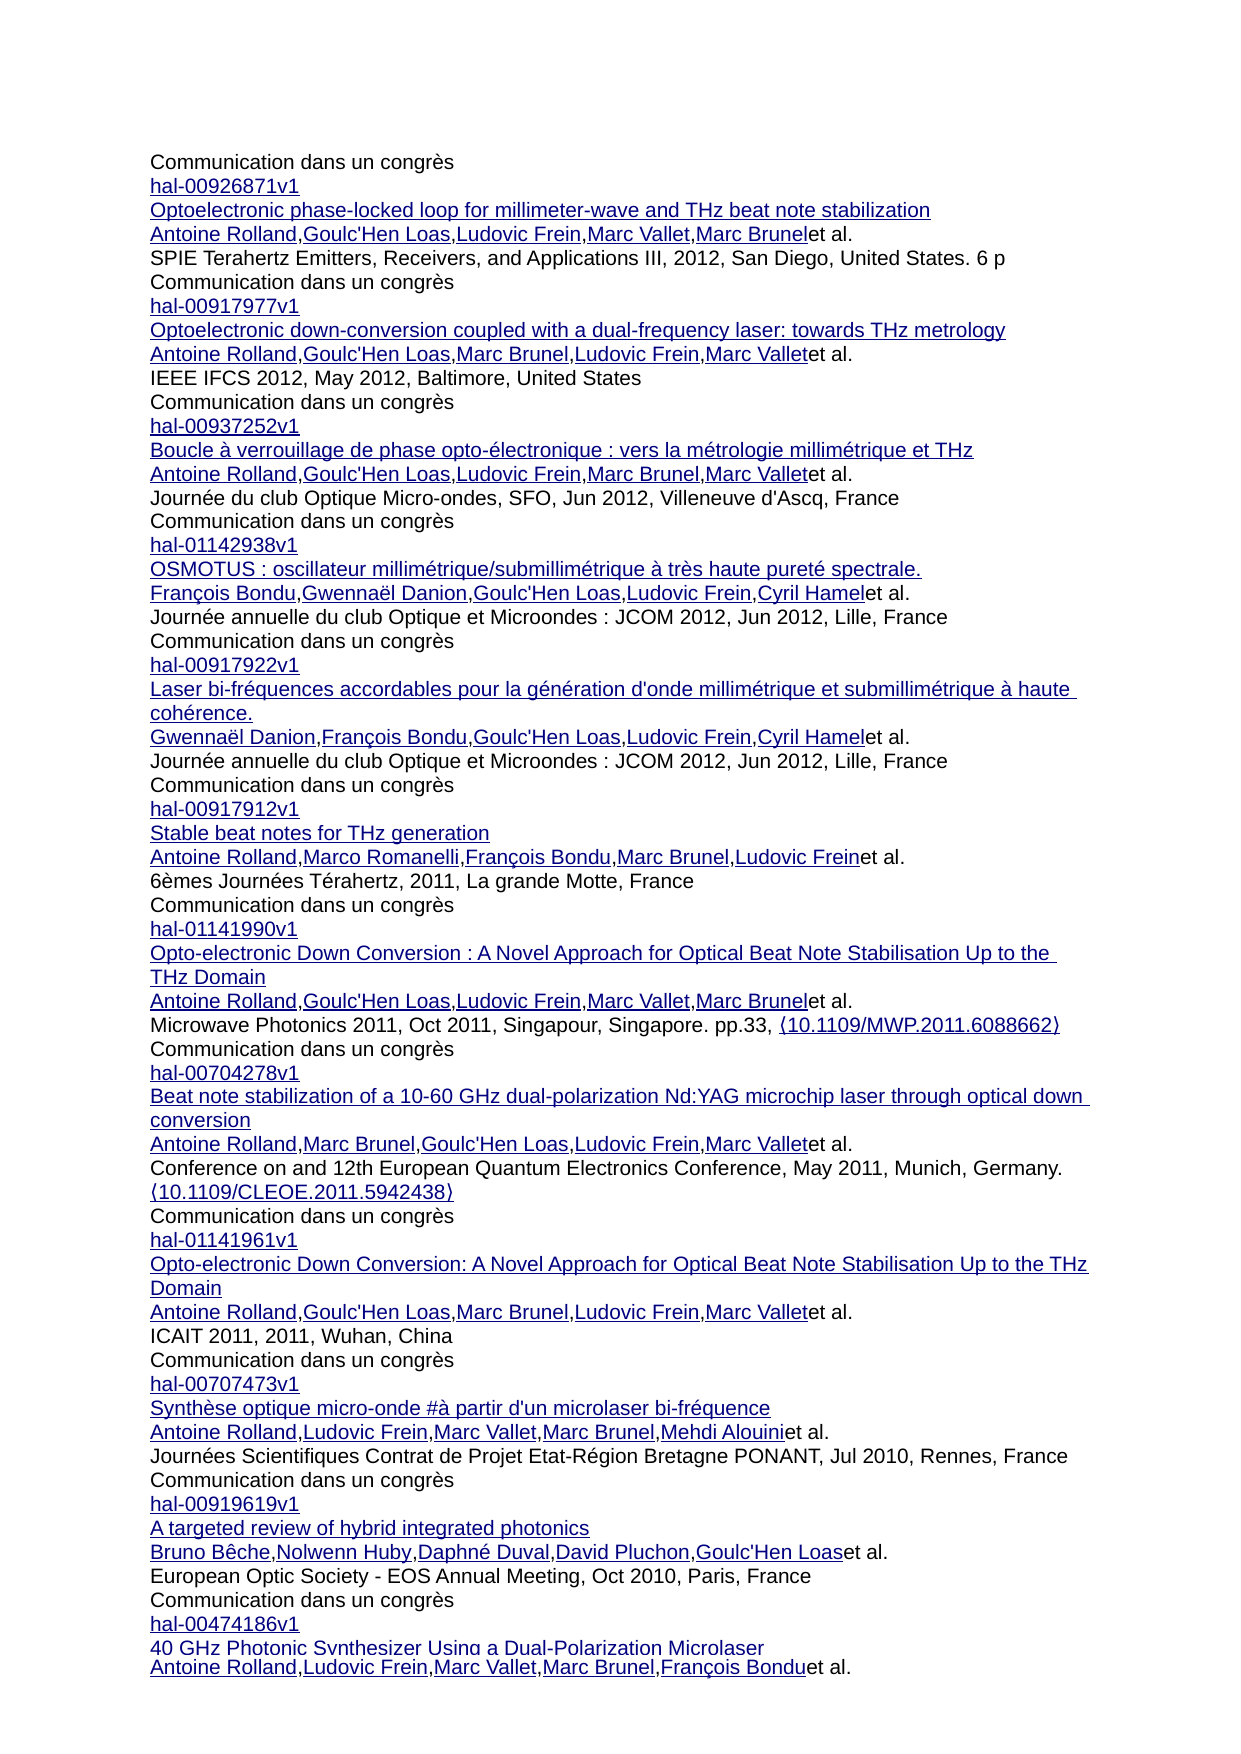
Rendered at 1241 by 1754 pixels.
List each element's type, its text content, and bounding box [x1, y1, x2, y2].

table_cell Synthèse optique micro-onde #à partir d'un microlaser bi-fréquence Antoine Rolland,Ludovic Frein,Marc Vallet,Marc Brunel,Mehdi Alouiniet al. Journées Scientifiques Contrat de Projet Etat-Région Bretagne PONANT, Jul 2010, Rennes, France Communication dans un congrès hal-00919619v1 [150, 1396, 1090, 1516]
table_cell A targeted review of hybrid integrated photonics Bruno Bêche,Nolwenn Huby,Daphné Duval,David Pluchon,Goulc'Hen Loaset al. European Optic Society - EOS Annual Meeting, Oct 2010, Paris, France Communication dans un congrès hal-00474186v1 [150, 1516, 1090, 1635]
table_cell Optoelectronic down-conversion coupled with a dual-frequency laser: towards THz metrology Antoine Rolland,Goulc'Hen Loas,Marc Brunel,Ludovic Frein,Marc Valletet al. IEEE IFCS 2012, May 2012, Baltimore, United States Communication dans un congrès hal-00937252v1 [150, 318, 1090, 437]
table_cell Opto-electronic Down Conversion: A Novel Approach for Optical Beat Note Stabilisation Up to the THz Domain Antoine Rolland,Goulc'Hen Loas,Marc Brunel,Ludovic Frein,Marc Valletet al. ICAIT 2011, 2011, Wuhan, China Communication dans un congrès hal-00707473v1 [150, 1252, 1090, 1396]
table_cell conversion Antoine Rolland,Marc Brunel,Goulc'Hen Loas,Ludovic Frein,Marc Valletet al. Conference on and 12th European Quantum Electronics Conference, May 2011, Munich, Germany. ⟨10.1109/CLEOE.2011.5942438⟩ Communication dans un congrès hal-01141961v1 [150, 1106, 1090, 1252]
table_cell Stable beat notes for THz generation Antoine Rolland,Marco Romanelli,François Bondu,Marc Brunel,Ludovic Freinet al. 6èmes Journées Térahertz, 2011, La grande Motte, France Communication dans un congrès hal-01141990v1 [150, 821, 1090, 941]
table_cell Beat note stabilization of a 10-60 GHz dual-polarization Nd:YAG microchip laser through optical down [150, 1084, 1090, 1105]
table_cell Optoelectronic phase-locked loop for millimeter-wave and THz beat note stabilization Antoine Rolland,Goulc'Hen Loas,Ludovic Frein,Marc Vallet,Marc Brunelet al. SPIE Terahertz Emitters, Receivers, and Applications III, 2012, San Diego, United States. 6 p Communication dans un congrès hal-00917977v1 [150, 198, 1090, 318]
table_cell Boucle à verrouillage de phase opto-électronique : vers la métrologie millimétrique et THz Antoine Rolland,Goulc'Hen Loas,Ludovic Frein,Marc Brunel,Marc Valletet al. Journée du club Optique Micro-ondes, SFO, Jun 2012, Villeneuve d'Ascq, France Communication dans un congrès hal-01142938v1 [150, 438, 1090, 557]
table_cell Communication dans un congrès hal-00926871v1 [150, 150, 1090, 198]
table_cell Opto-electronic Down Conversion : A Novel Approach for Optical Beat Note Stabilisation Up to the THz Domain Antoine Rolland,Goulc'Hen Loas,Ludovic Frein,Marc Vallet,Marc Brunelet al. Microwave Photonics 2011, Oct 2011, Singapour, Singapore. pp.33, ⟨10.1109/MWP.2011.6088662⟩ Communication dans un congrès hal-00704278v1 [150, 941, 1090, 1084]
table_cell OSMOTUS : oscillateur millimétrique/submillimétrique à très haute pureté spectrale. François Bondu,Gwennaël Danion,Goulc'Hen Loas,Ludovic Frein,Cyril Hamelet al. Journée annuelle du club Optique et Microondes : JCOM 2012, Jun 2012, Lille, France Communication dans un congrès hal-00917922v1 [150, 557, 1090, 677]
table_cell 40 GHz Photonic Synthesizer Using a Dual-Polarization Microlaser Antoine Rolland,Ludovic Frein,Marc Vallet,Marc Brunel,François Bonduet al. [150, 1635, 1090, 1679]
table_cell Laser bi-fréquences accordables pour la génération d'onde millimétrique et submillimétrique à haute cohérence. Gwennaël Danion,François Bondu,Goulc'Hen Loas,Ludovic Frein,Cyril Hamelet al. Journée annuelle du club Optique et Microondes : JCOM 2012, Jun 2012, Lille, France Communication dans un congrès hal-00917912v1 [150, 677, 1090, 821]
